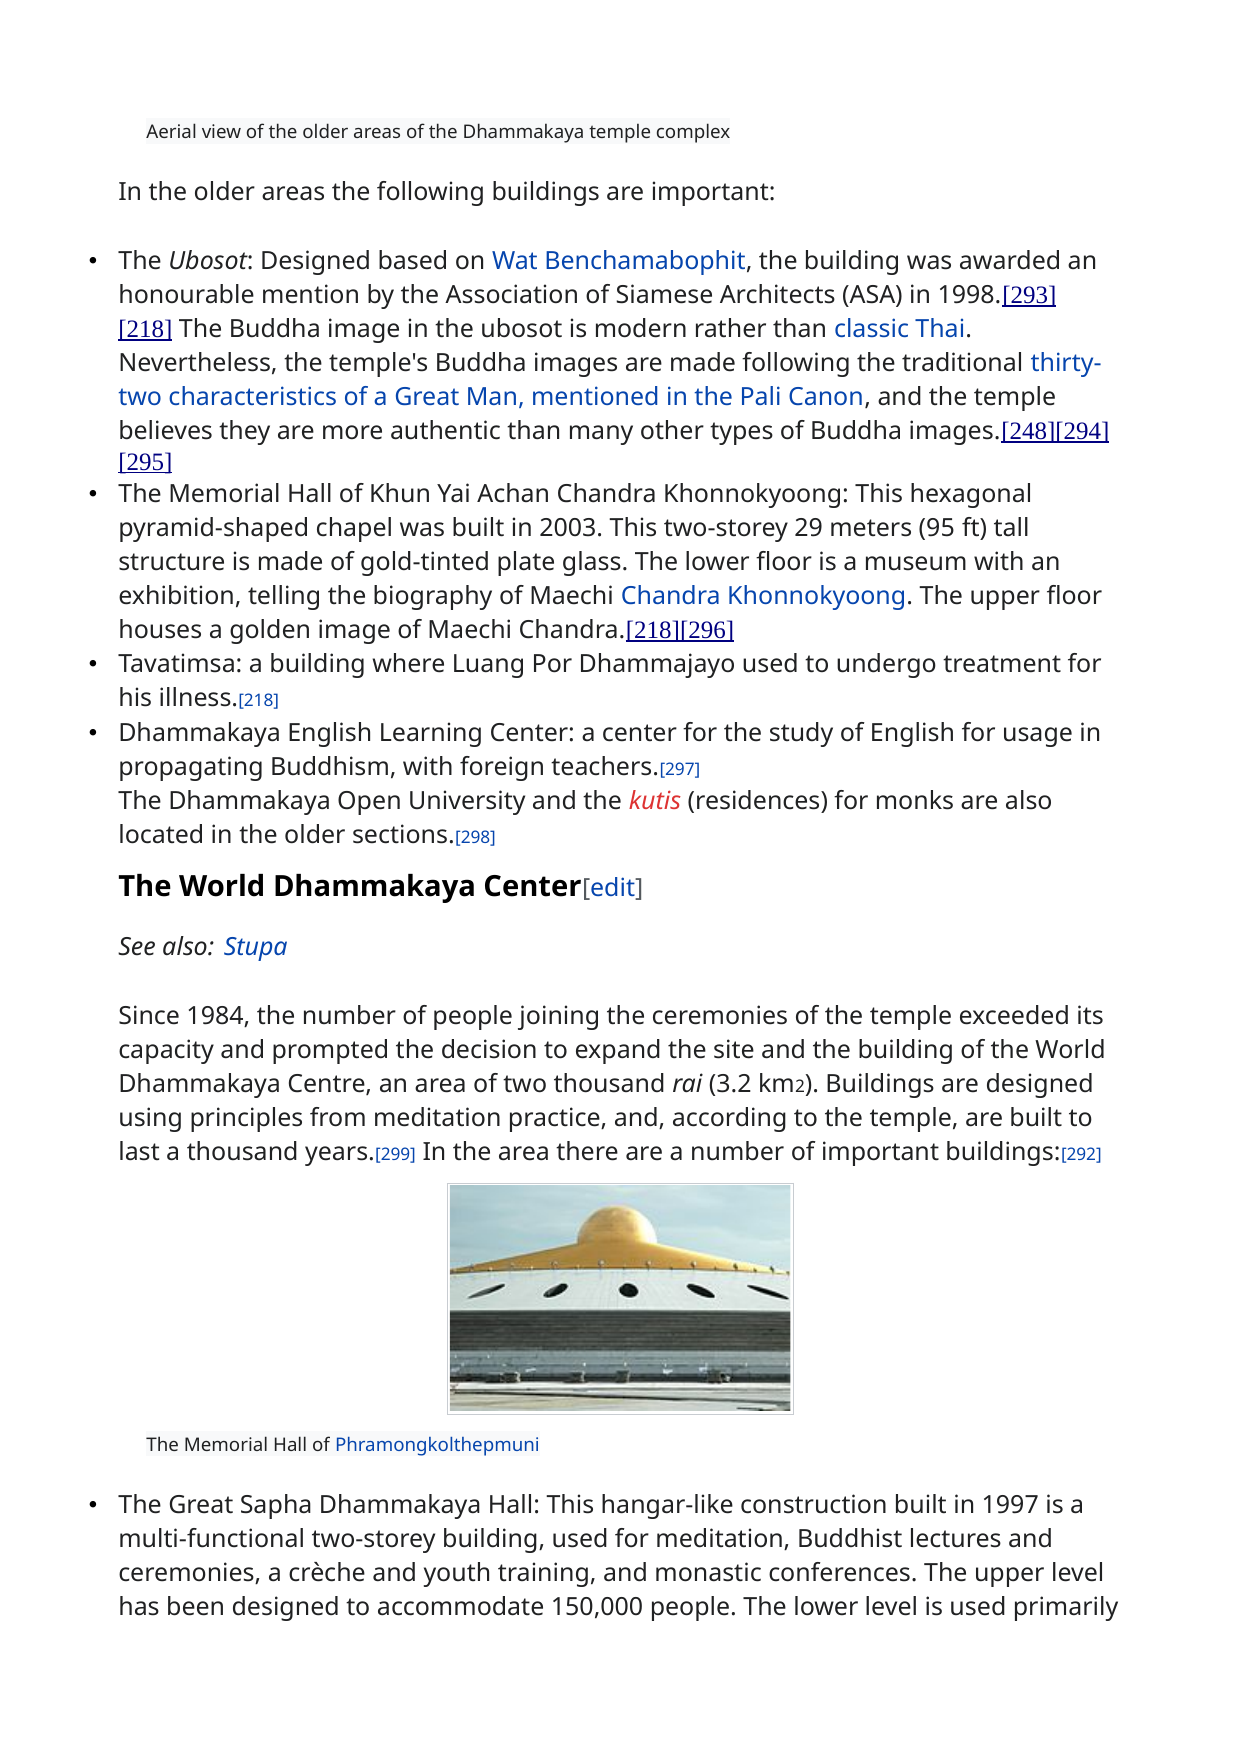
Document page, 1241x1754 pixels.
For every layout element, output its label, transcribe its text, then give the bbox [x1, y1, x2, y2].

text In the older areas the following buildings are important: [118, 173, 1122, 208]
text See also: Stupa [118, 928, 1122, 962]
text The Dhammakaya Open University and the kutis (residences) for monks are also located in the older sections.[298] [118, 782, 1122, 850]
list Tavatimsa: a building where Luang Por Dhammajayo used to undergo treatment for his illness.[218] [118, 646, 1122, 714]
text Since 1984, the number of people joining the ceremonies of the temple exceeded its capacity and prompted the decision to expand the site and the building of the World Dhammakaya Centre, an area of two thousand rai (3.2 km2). Buildings are designed using principles from meditation practice, and, according to the temple, are built to last a thousand years.[299] In the area there are a number of important buildings:[292] [118, 997, 1122, 1168]
text The Memorial Hall of Phramongkolthepmuni [123, 1431, 1122, 1456]
text Aerial view of the older areas of the Dhammakaya temple complex [123, 118, 1122, 144]
subtitle The World Dhammakaya Center[edit] [118, 865, 1122, 905]
list The Great Sapha Dhammakaya Hall: This hangar-like construction built in 1997 is a multi-functional two-storey building, used for meditation, Buddhist lectures and ceremonies, a crèche and youth training, and monastic conferences. The upper level has been designed to accommodate 150,000 people. The lower level is used primarily [118, 1486, 1122, 1622]
list The Ubosot: Designed based on Wat Benchamabophit, the building was awarded an honourable mention by the Association of Siamese Architects (ASA) in 1998.[293][218] The Buddha image in the ubosot is modern rather than classic Thai. Nevertheless, the temple's Buddha images are made following the traditional thirty-two characteristics of a Great Man, mentioned in the Pali Canon, and the temple believes they are more authentic than many other types of Buddha images.[248][294][295] [118, 243, 1122, 476]
list Dhammakaya English Learning Center: a center for the study of English for usage in propagating Buddhism, with foreign teachers.[297] [118, 714, 1122, 782]
list The Memorial Hall of Khun Yai Achan Chandra Khonnokyoong: This hexagonal pyramid-shaped chapel was built in 2003. This two-storey 29 meters (95 ft) tall structure is made of gold-tinted plate glass. The lower floor is a museum with an exhibition, telling the biography of Maechi Chandra Khonnokyoong. The upper floor houses a golden image of Maechi Chandra.[218][296] [118, 476, 1122, 646]
picture [449, 1185, 791, 1411]
